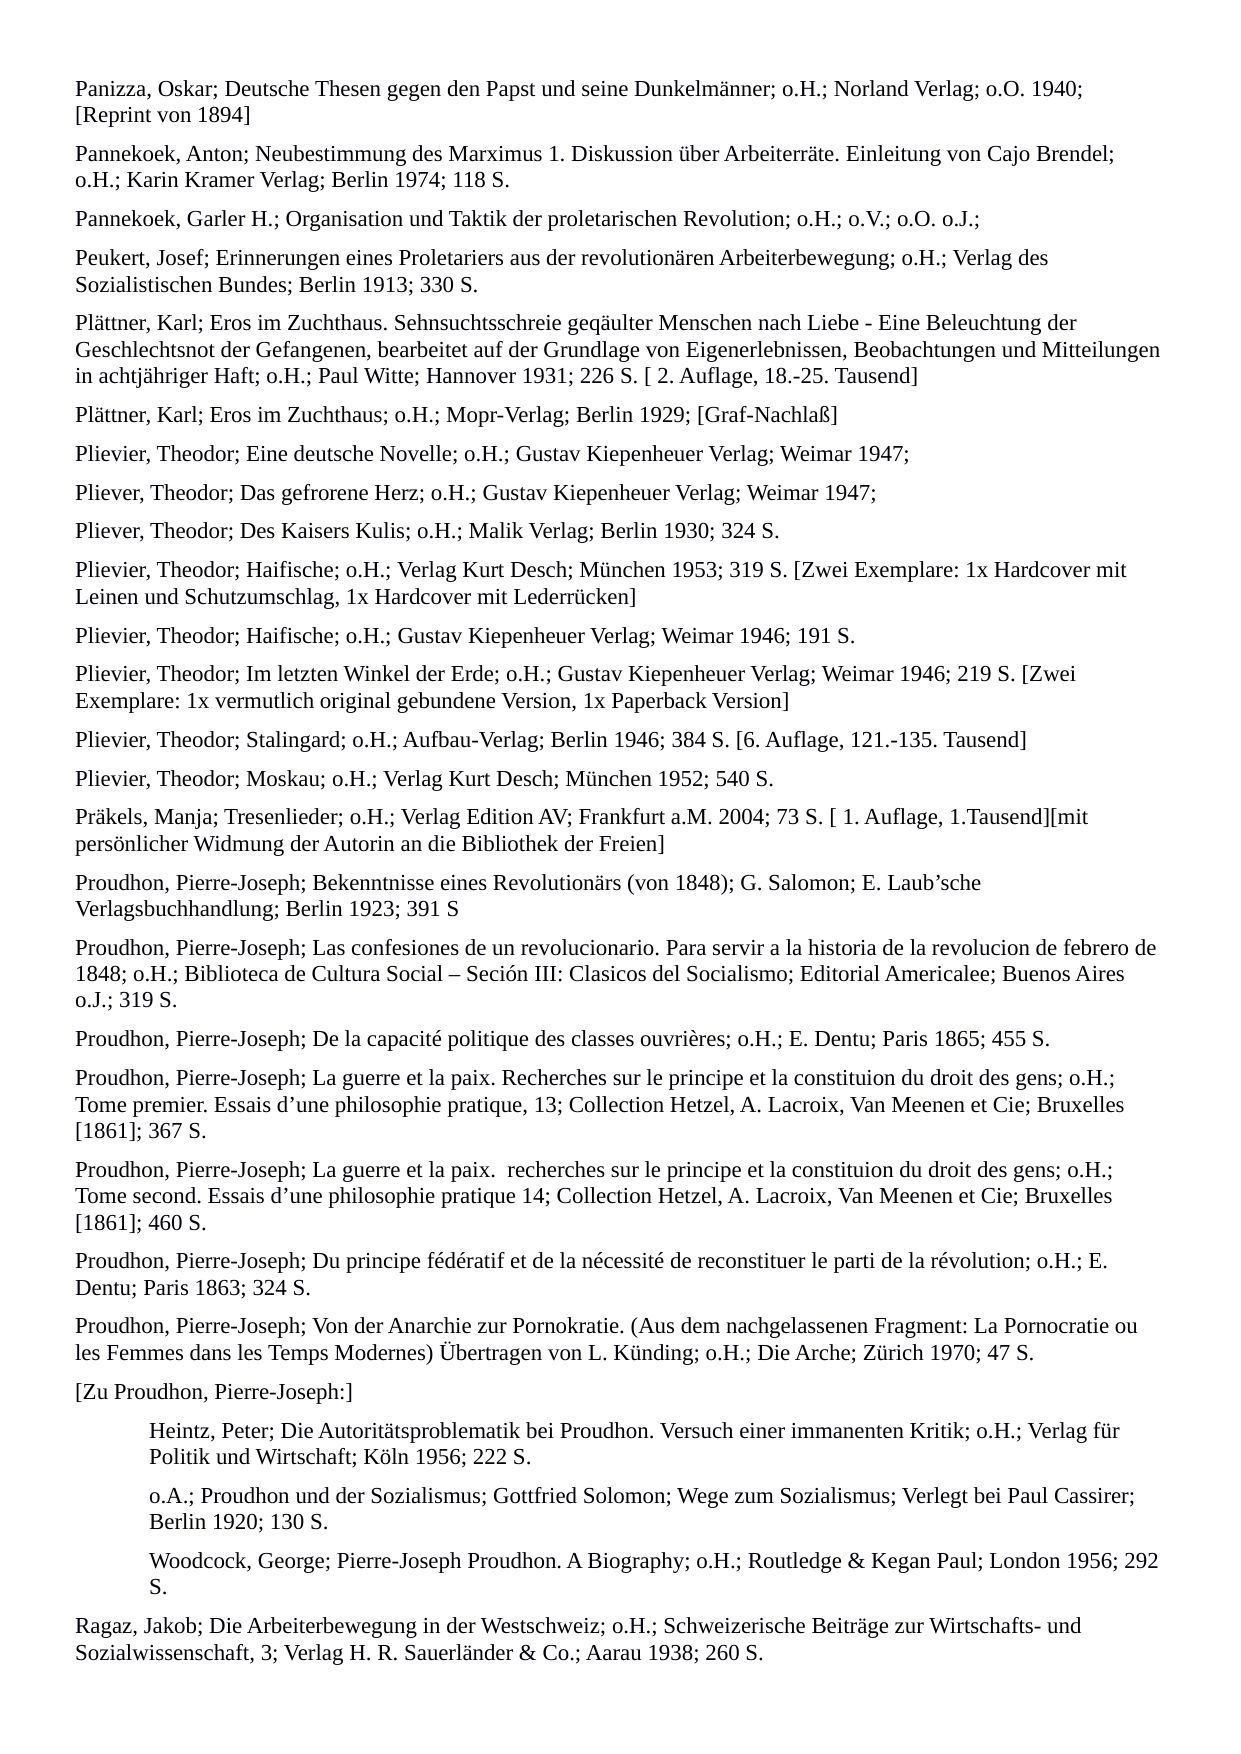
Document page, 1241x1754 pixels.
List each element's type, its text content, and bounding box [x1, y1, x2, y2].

text Woodcock, George; Pierre-Joseph Proudhon. A Biography; o.H.; Routledge & Kegan Paul; London 1956; 292 S. [149, 1547, 1165, 1600]
text Pliever, Theodor; Des Kaisers Kulis; o.H.; Malik Verlag; Berlin 1930; 324 S. [75, 518, 1165, 544]
text Pannekoek, Anton; Neubestimmung des Marximus 1. Diskussion über Arbeiterräte. Einleitung von Cajo Brendel; o.H.; Karin Kramer Verlag; Berlin 1974; 118 S. [75, 140, 1165, 193]
text Proudhon, Pierre-Joseph; Bekenntnisse eines Revolutionärs (von 1848); G. Salomon; E. Laub’sche Verlagsbuchhandlung; Berlin 1923; 391 S [75, 869, 1165, 921]
text Pliever, Theodor; Das gefrorene Herz; o.H.; Gustav Kiepenheuer Verlag; Weimar 1947; [75, 479, 1165, 505]
text o.A.; Proudhon und der Sozialismus; Gottfried Solomon; Wege zum Sozialismus; Verlegt bei Paul Cassirer; Berlin 1920; 130 S. [149, 1482, 1165, 1534]
text Plievier, Theodor; Eine deutsche Novelle; o.H.; Gustav Kiepenheuer Verlag; Weimar 1947; [75, 440, 1165, 466]
text Plievier, Theodor; Stalingard; o.H.; Aufbau-Verlag; Berlin 1946; 384 S. [6. Auflage, 121.-135. Tausend] [75, 726, 1165, 752]
text Pannekoek, Garler H.; Organisation und Taktik der proletarischen Revolution; o.H.; o.V.; o.O. o.J.; [75, 205, 1165, 232]
text Proudhon, Pierre-Joseph; De la capacité politique des classes ouvrières; o.H.; E. Dentu; Paris 1865; 455 S. [75, 1025, 1165, 1052]
text Heintz, Peter; Die Autoritätsproblematik bei Proudhon. Versuch einer immanenten Kritik; o.H.; Verlag für Politik und Wirtschaft; Köln 1956; 222 S. [149, 1417, 1165, 1469]
text Plievier, Theodor; Im letzten Winkel der Erde; o.H.; Gustav Kiepenheuer Verlag; Weimar 1946; 219 S. [Zwei Exemplare: 1x vermutlich original gebundene Version, 1x Paperback Version] [75, 661, 1165, 713]
text Proudhon, Pierre-Joseph; La guerre et la paix. Recherches sur le principe et la constituion du droit des gens; o.H.; Tome premier. Essais d’une philosophie pratique, 13; Collection Hetzel, A. Lacroix, Van Meenen et Cie; Bruxelles [1861]; 367 S. [75, 1064, 1165, 1143]
text Plievier, Theodor; Haifische; o.H.; Gustav Kiepenheuer Verlag; Weimar 1946; 191 S. [75, 622, 1165, 648]
text Proudhon, Pierre-Joseph; Von der Anarchie zur Pornokratie. (Aus dem nachgelassenen Fragment: La Pornocratie ou les Femmes dans les Temps Modernes) Übertragen von L. Künding; o.H.; Die Arche; Zürich 1970; 47 S. [75, 1313, 1165, 1365]
text Plättner, Karl; Eros im Zuchthaus. Sehnsuchtsschreie geqäulter Menschen nach Liebe - Eine Beleuchtung der Geschlechtsnot der Gefangenen, bearbeitet auf der Grundlage von Eigenerlebnissen, Beobachtungen und Mitteilungen in achtjähriger Haft; o.H.; Paul Witte; Hannover 1931; 226 S. [ 2. Auflage, 18.-25. Tausend] [75, 309, 1165, 388]
text Panizza, Oskar; Deutsche Thesen gegen den Papst und seine Dunkelmänner; o.H.; Norland Verlag; o.O. 1940; [Reprint von 1894] [75, 75, 1165, 128]
text Peukert, Josef; Erinnerungen eines Proletariers aus der revolutionären Arbeiterbewegung; o.H.; Verlag des Sozialistischen Bundes; Berlin 1913; 330 S. [75, 244, 1165, 297]
text Proudhon, Pierre-Joseph; La guerre et la paix. recherches sur le principe et la constituion du droit des gens; o.H.; Tome second. Essais d’une philosophie pratique 14; Collection Hetzel, A. Lacroix, Van Meenen et Cie; Bruxelles [1861]; 460 S. [75, 1156, 1165, 1235]
text Proudhon, Pierre-Joseph; Du principe fédératif et de la nécessité de reconstituer le parti de la révolution; o.H.; E. Dentu; Paris 1863; 324 S. [75, 1247, 1165, 1300]
text Proudhon, Pierre-Joseph; Las confesiones de un revolucionario. Para servir a la historia de la revolucion de febrero de 1848; o.H.; Biblioteca de Cultura Social – Seción III: Clasicos del Socialismo; Editorial Americalee; Buenos Aires o.J.; 319 S. [75, 934, 1165, 1013]
text Ragaz, Jakob; Die Arbeiterbewegung in der Westschweiz; o.H.; Schweizerische Beiträge zur Wirtschafts- und Sozialwissenschaft, 3; Verlag H. R. Sauerländer & Co.; Aarau 1938; 260 S. [75, 1612, 1165, 1665]
text Plievier, Theodor; Moskau; o.H.; Verlag Kurt Desch; München 1952; 540 S. [75, 764, 1165, 791]
text Präkels, Manja; Tresenlieder; o.H.; Verlag Edition AV; Frankfurt a.M. 2004; 73 S. [ 1. Auflage, 1.Tausend][mit persönlicher Widmung der Autorin an die Bibliothek der Freien] [75, 803, 1165, 856]
text [Zu Proudhon, Pierre-Joseph:] [75, 1378, 1165, 1404]
text Plättner, Karl; Eros im Zuchthaus; o.H.; Mopr-Verlag; Berlin 1929; [Graf-Nachlaß] [75, 401, 1165, 427]
text Plievier, Theodor; Haifische; o.H.; Verlag Kurt Desch; München 1953; 319 S. [Zwei Exemplare: 1x Hardcover mit Leinen und Schutzumschlag, 1x Hardcover mit Lederrücken] [75, 556, 1165, 609]
